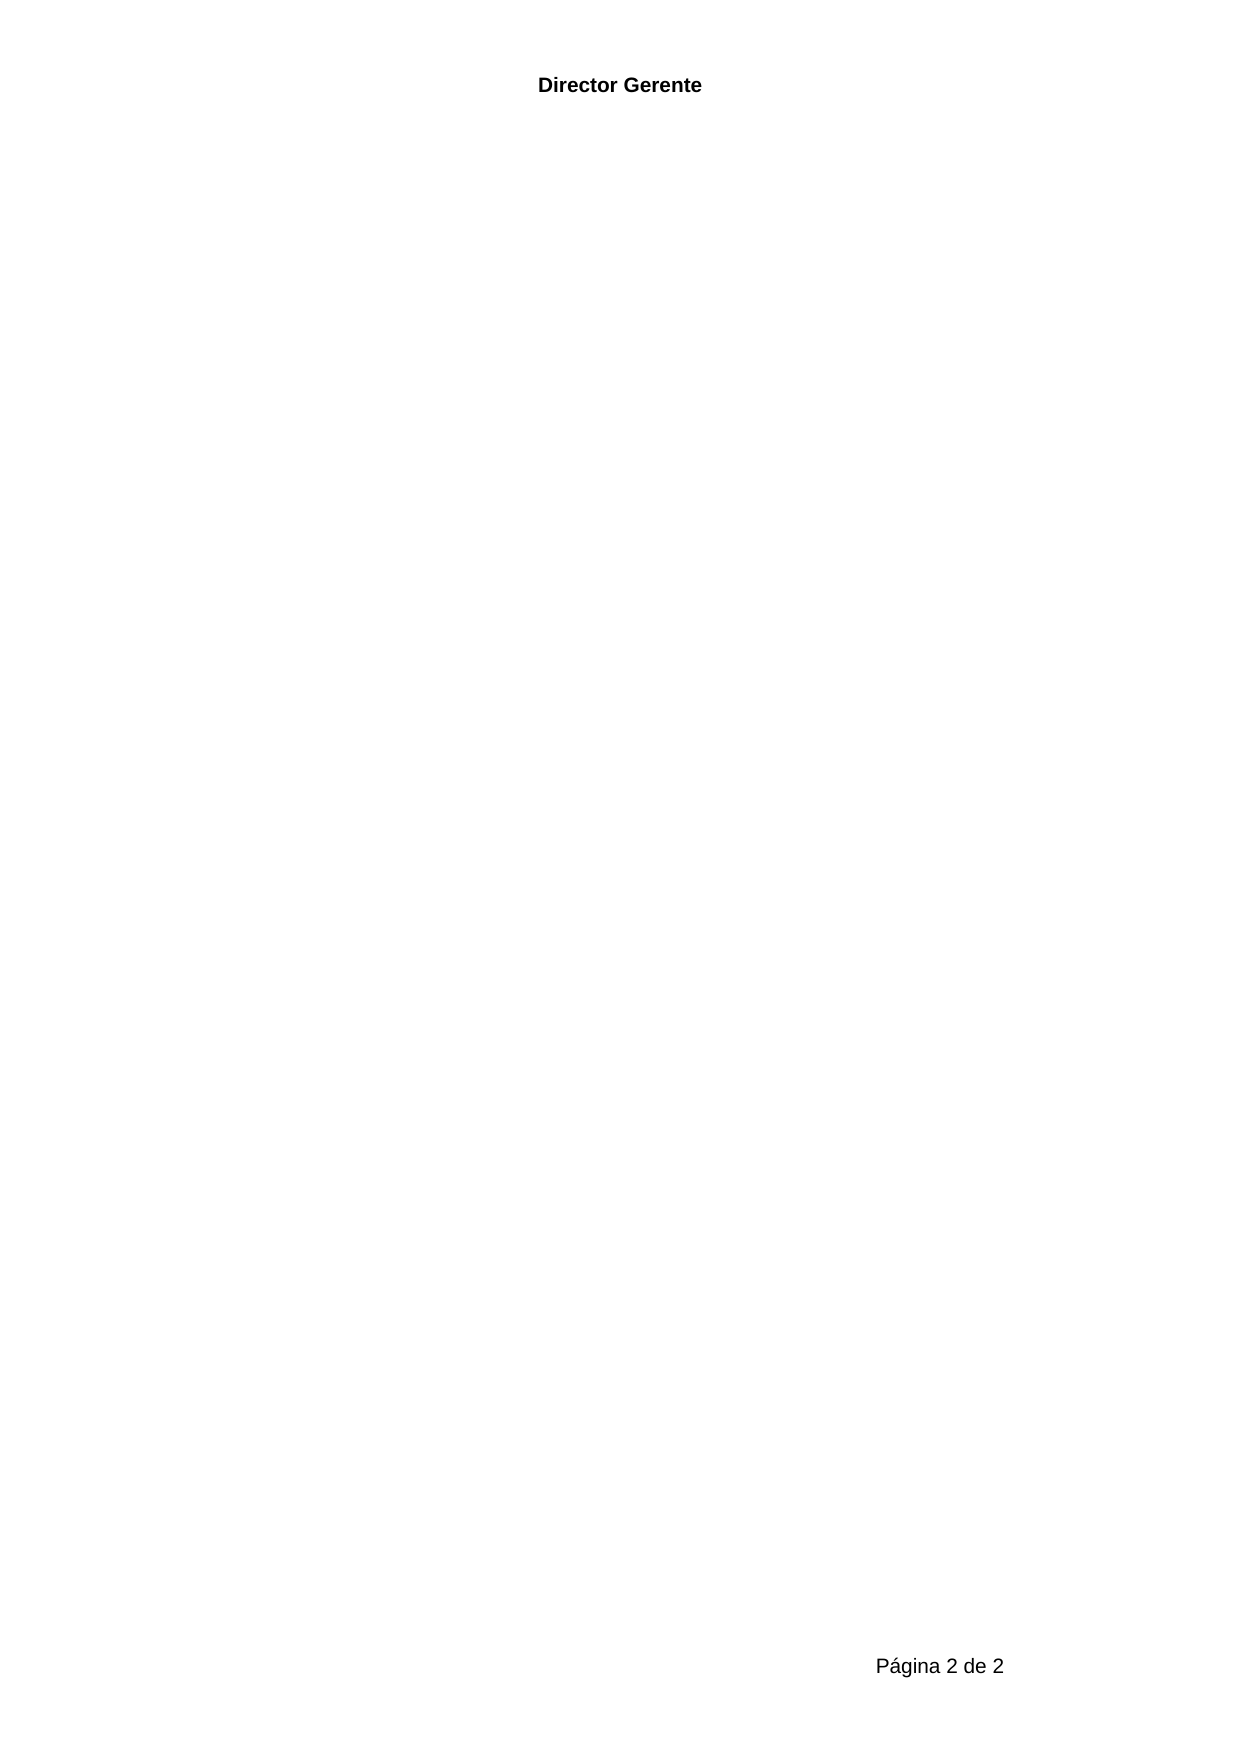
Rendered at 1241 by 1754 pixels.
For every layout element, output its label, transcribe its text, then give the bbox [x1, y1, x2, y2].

text Director Gerente [118, 75, 1122, 97]
